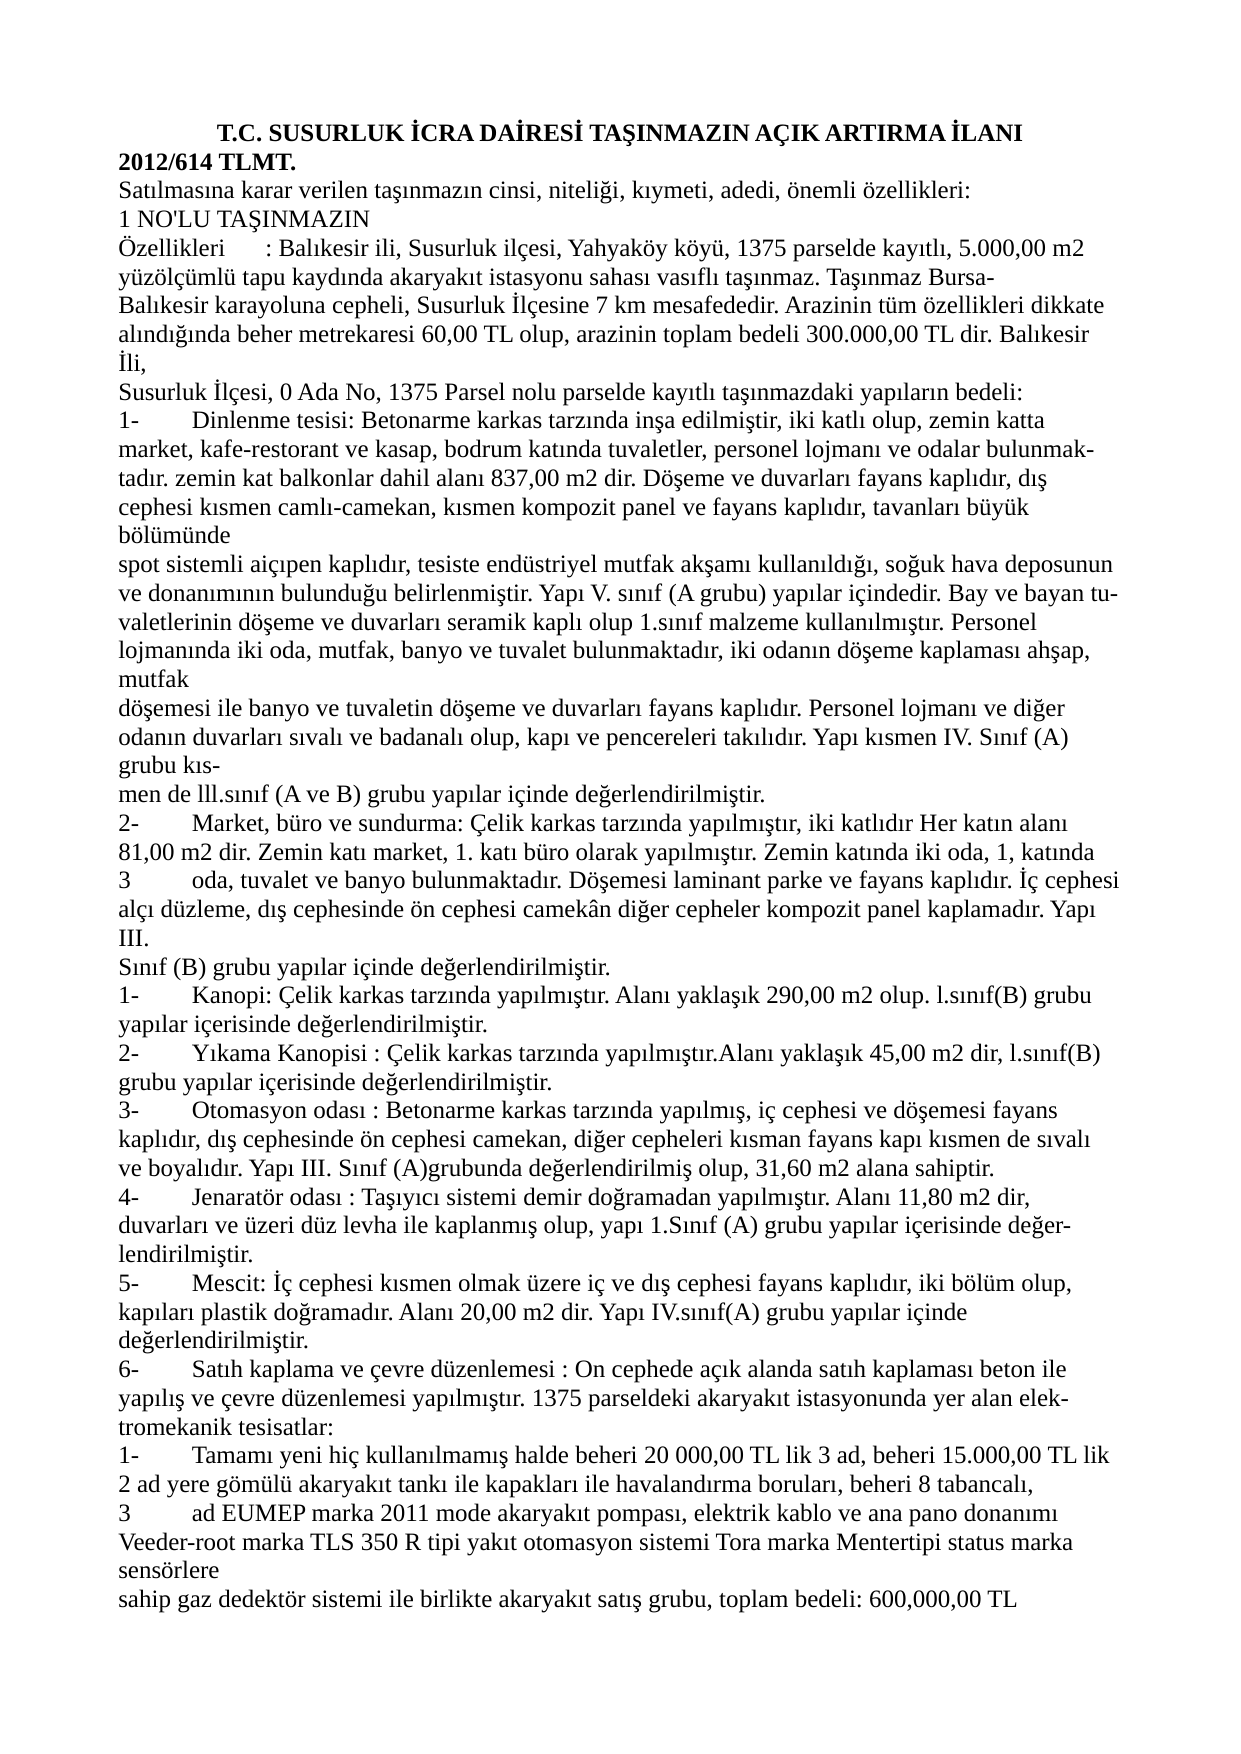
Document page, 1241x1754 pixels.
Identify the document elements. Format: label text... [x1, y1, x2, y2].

text Balıkesir karayoluna cepheli, Susurluk İlçesine 7 km mesafededir. Arazinin tüm özellikleri dikkate alındığında beher metrekaresi 60,00 TL olup, arazinin toplam bedeli 300.000,00 TL dir. Balıkesir İli, Susurluk İlçesi, 0 Ada No, 1375 Parsel nolu parselde kayıtlı taşınmazdaki yapıların bedeli: [118, 291, 1122, 406]
text 1- Dinlenme tesisi: Betonarme karkas tarzında inşa edilmiştir, iki katlı olup, zemin katta market, kafe-restorant ve kasap, bodrum katında tuvaletler, personel lojmanı ve odalar bulunmak- tadır. zemin kat balkonlar dahil alanı 837,00 m2 dir. Döşeme ve duvarları fayans kaplıdır, dış cephesi kısmen camlı-camekan, kısmen kompozit panel ve fayans kaplıdır, tavanları büyük bölümünde spot sistemli aiçıpen kaplıdır, tesiste endüstriyel mutfak akşamı kullanıldığı, soğuk hava deposunun ve donanımının bulunduğu belirlenmiştir. Yapı V. sınıf (A grubu) yapılar içindedir. Bay ve bayan tu- valetlerinin döşeme ve duvarları seramik kaplı olup 1.sınıf malzeme kullanılmıştır. Personel lojmanında iki oda, mutfak, banyo ve tuvalet bulunmaktadır, iki odanın döşeme kaplaması ahşap, mutfak döşemesi ile banyo ve tuvaletin döşeme ve duvarları fayans kaplıdır. Personel lojmanı ve diğer odanın duvarları sıvalı ve badanalı olup, kapı ve pencereleri takılıdır. Yapı kısmen IV. Sınıf (A) grubu kıs- men de lll.sınıf (A ve B) grubu yapılar içinde değerlendirilmiştir. [118, 406, 1122, 808]
text 2- Market, büro ve sundurma: Çelik karkas tarzında yapılmıştır, iki katlıdır Her katın alanı 81,00 m2 dir. Zemin katı market, 1. katı büro olarak yapılmıştır. Zemin katında iki oda, 1, katında [118, 808, 1122, 866]
text 3- Otomasyon odası : Betonarme karkas tarzında yapılmış, iç cephesi ve döşemesi fayans kaplıdır, dış cephesinde ön cephesi camekan, diğer cepheleri kısman fayans kapı kısmen de sıvalı ve boyalıdır. Yapı III. Sınıf (A)grubunda değerlendirilmiş olup, 31,60 m2 alana sahiptir. [118, 1096, 1122, 1182]
text 3 oda, tuvalet ve banyo bulunmaktadır. Döşemesi laminant parke ve fayans kaplıdır. İç cephesi alçı düzleme, dış cephesinde ön cephesi camekân diğer cepheler kompozit panel kaplamadır. Yapı III. Sınıf (B) grubu yapılar içinde değerlendirilmiştir. [118, 866, 1122, 981]
text 1 NO'LU TAŞINMAZIN [118, 204, 1122, 233]
text 1- Kanopi: Çelik karkas tarzında yapılmıştır. Alanı yaklaşık 290,00 m2 olup. l.sınıf(B) grubu yapılar içerisinde değerlendirilmiştir. [118, 981, 1122, 1038]
text T.C. SUSURLUK İCRA DAİRESİ TAŞINMAZIN AÇIK ARTIRMA İLANI [118, 118, 1122, 147]
text 2012/614 TLMT. [118, 147, 1122, 176]
text Özellikleri : Balıkesir ili, Susurluk ilçesi, Yahyaköy köyü, 1375 parselde kayıtlı, 5.000,00 m2 yüzölçümlü tapu kaydında akaryakıt istasyonu sahası vasıflı taşınmaz. Taşınmaz Bursa- [118, 233, 1122, 291]
text 3 ad EUMEP marka 2011 mode akaryakıt pompası, elektrik kablo ve ana pano donanımı Veeder-root marka TLS 350 R tipi yakıt otomasyon sistemi Tora marka Mentertipi status marka sensörlere sahip gaz dedektör sistemi ile birlikte akaryakıt satış grubu, toplam bedeli: 600,000,00 TL [118, 1498, 1122, 1613]
text 2- Yıkama Kanopisi : Çelik karkas tarzında yapılmıştır.Alanı yaklaşık 45,00 m2 dir, l.sınıf(B) grubu yapılar içerisinde değerlendirilmiştir. [118, 1038, 1122, 1096]
text Satılmasına karar verilen taşınmazın cinsi, niteliği, kıymeti, adedi, önemli özellikleri: [118, 176, 1122, 204]
text 5- Mescit: İç cephesi kısmen olmak üzere iç ve dış cephesi fayans kaplıdır, iki bölüm olup, kapıları plastik doğramadır. Alanı 20,00 m2 dir. Yapı IV.sınıf(A) grubu yapılar içinde değerlendirilmiştir. [118, 1268, 1122, 1354]
text 4- Jenaratör odası : Taşıyıcı sistemi demir doğramadan yapılmıştır. Alanı 11,80 m2 dir, duvarları ve üzeri düz levha ile kaplanmış olup, yapı 1.Sınıf (A) grubu yapılar içerisinde değer- lendirilmiştir. [118, 1182, 1122, 1268]
text 6- Satıh kaplama ve çevre düzenlemesi : On cephede açık alanda satıh kaplaması beton ile yapılış ve çevre düzenlemesi yapılmıştır. 1375 parseldeki akaryakıt istasyonunda yer alan elek- tromekanik tesisatlar: [118, 1354, 1122, 1441]
text 1- Tamamı yeni hiç kullanılmamış halde beheri 20 000,00 TL lik 3 ad, beheri 15.000,00 TL lik 2 ad yere gömülü akaryakıt tankı ile kapakları ile havalandırma boruları, beheri 8 tabancalı, [118, 1441, 1122, 1498]
